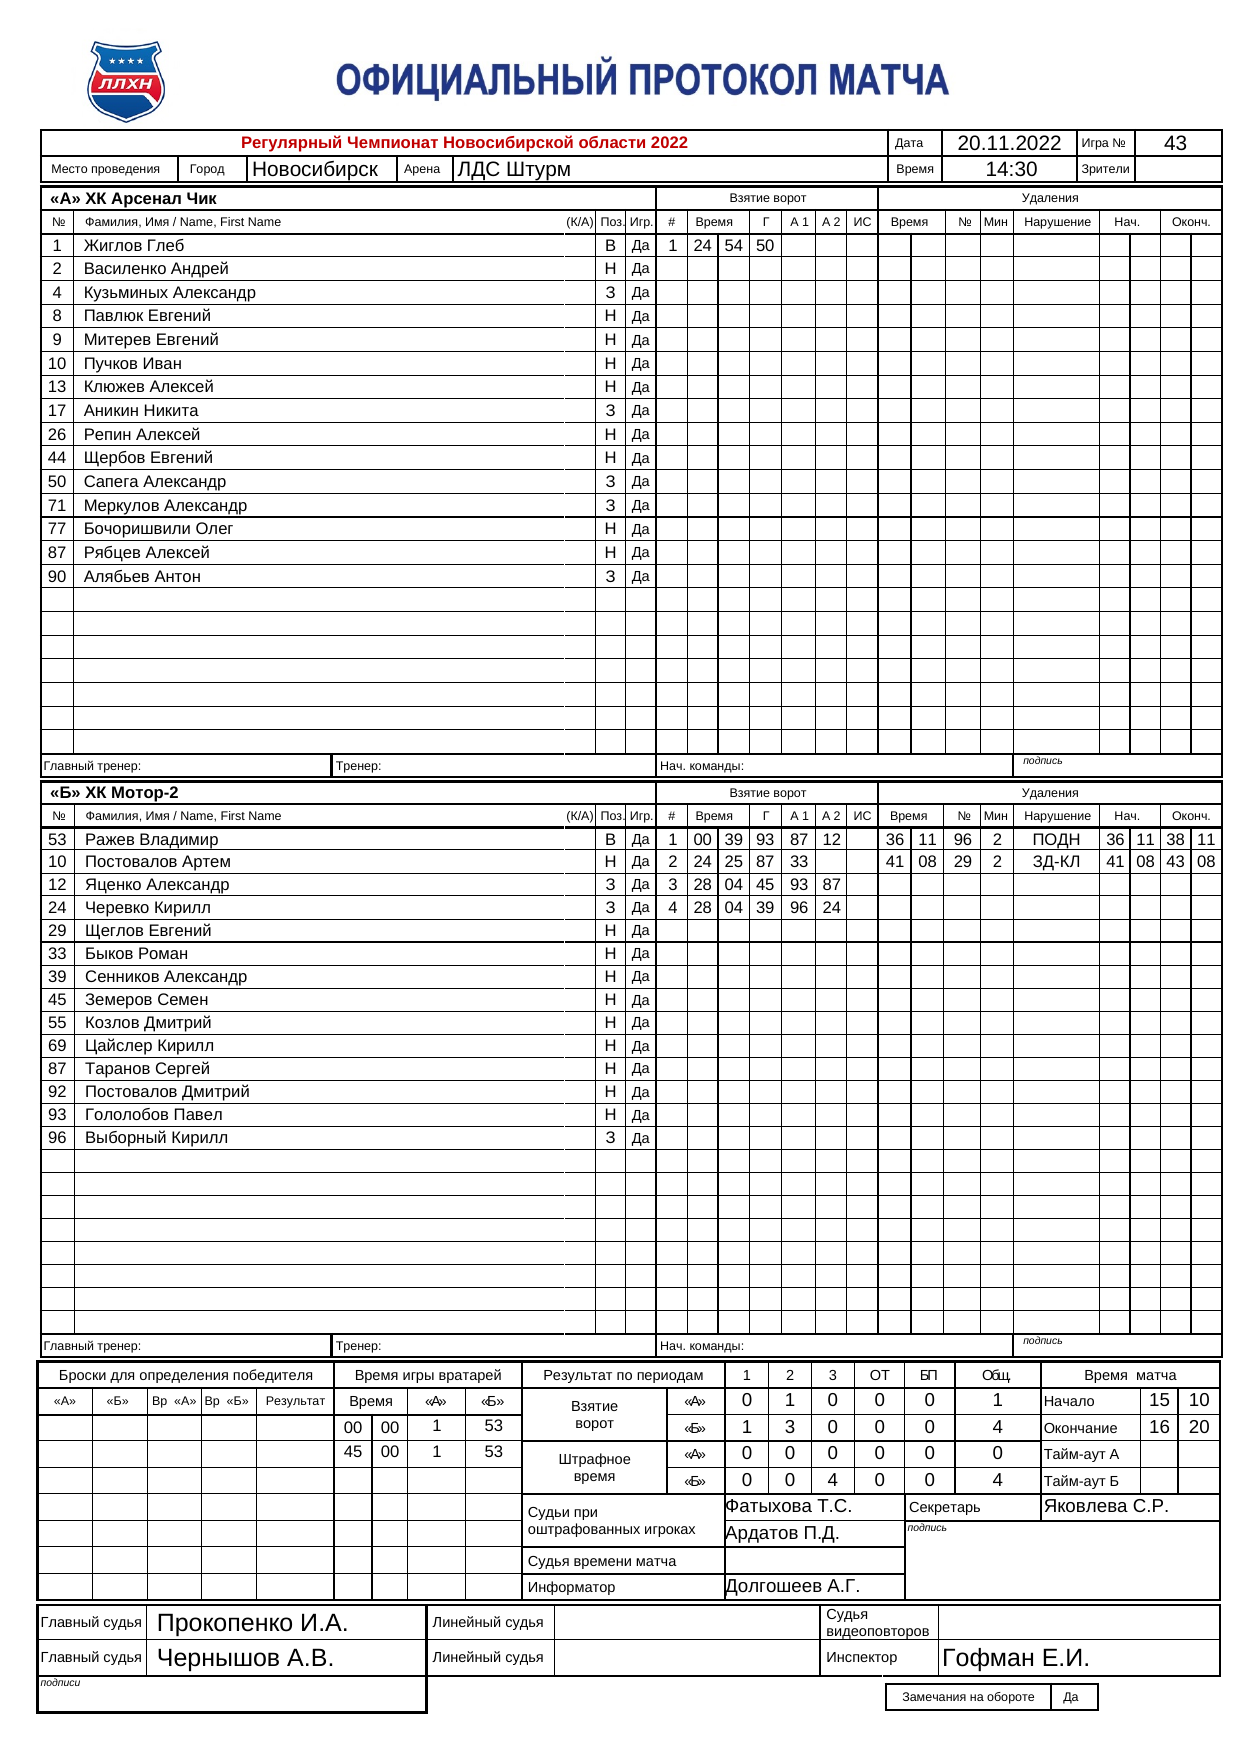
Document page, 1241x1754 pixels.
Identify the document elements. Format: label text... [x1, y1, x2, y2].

table_cell [944, 920, 980, 941]
table_cell «А» [39, 1389, 92, 1413]
table_cell [75, 1288, 564, 1310]
table_cell [1131, 920, 1160, 941]
table_cell [75, 1265, 564, 1287]
table_cell [1100, 730, 1129, 753]
table_cell [816, 328, 846, 351]
table_cell [408, 1494, 465, 1520]
table_cell [657, 446, 687, 469]
table_cell [1100, 1311, 1129, 1333]
table_cell [981, 659, 1013, 682]
table_cell [1131, 541, 1160, 564]
table_cell [1131, 1173, 1160, 1195]
table_cell Н [596, 541, 625, 564]
table_cell Судья времени матча [523, 1548, 724, 1573]
table_cell [596, 612, 625, 634]
table_cell [688, 612, 717, 634]
table_cell 41 [879, 850, 910, 872]
table_cell Фамилия, Имя / Name, First Name [75, 805, 565, 826]
table_cell [565, 257, 595, 280]
table_cell [912, 1173, 943, 1195]
table_cell [74, 707, 564, 729]
table_cell [719, 1012, 749, 1033]
table_cell [816, 1288, 846, 1310]
table_cell [912, 541, 945, 564]
table_cell [565, 829, 595, 849]
table_cell [466, 1521, 521, 1546]
table_cell [565, 235, 595, 256]
table_cell [93, 1416, 147, 1440]
table_cell [1131, 235, 1160, 256]
table_cell [946, 446, 980, 469]
table_cell [74, 612, 564, 634]
table_cell [1192, 1242, 1221, 1264]
table_cell [816, 281, 846, 303]
table_cell [1099, 1682, 1220, 1711]
table_cell [1100, 612, 1129, 634]
table_cell [879, 235, 910, 256]
table_cell Да [626, 943, 655, 964]
table_cell [565, 659, 595, 682]
table_cell [816, 1173, 846, 1195]
table_cell [782, 257, 815, 280]
table_cell [688, 281, 717, 303]
table_cell [750, 612, 781, 634]
table_cell [39, 1547, 92, 1573]
table_cell [750, 730, 781, 753]
table_cell [719, 1127, 749, 1149]
table_cell [1100, 1104, 1129, 1126]
table_cell [626, 1219, 655, 1241]
table_cell Результат [257, 1389, 333, 1413]
table_cell Да [626, 328, 655, 351]
table_cell Нарушение [1014, 805, 1099, 826]
table_cell [148, 1574, 201, 1599]
table_cell 87 [750, 850, 781, 872]
table_cell [1192, 1150, 1221, 1172]
table_cell [912, 1081, 943, 1103]
table_cell [688, 399, 717, 422]
table_cell [1192, 874, 1221, 895]
table_cell # [657, 211, 687, 233]
table_cell 10 [42, 352, 73, 374]
table_cell [912, 376, 945, 398]
table_header Удаления [879, 783, 1221, 803]
table_cell Судья видеоповторов [821, 1606, 938, 1639]
table_cell Выборный Кирилл [75, 1127, 564, 1149]
table_cell [1192, 423, 1221, 445]
table_cell [719, 1219, 749, 1241]
table_cell [1100, 683, 1129, 706]
table_cell Алябьев Антон [74, 565, 564, 587]
table_cell [1131, 1219, 1160, 1241]
table_cell [1161, 966, 1190, 987]
table_cell [657, 966, 687, 987]
table_cell [719, 518, 749, 540]
table_cell Окончание [1042, 1415, 1140, 1440]
table_cell [750, 494, 781, 516]
table_cell [719, 730, 749, 753]
table_cell [782, 541, 815, 564]
table_cell [879, 1311, 910, 1333]
table_cell [912, 1219, 943, 1241]
table_cell [816, 1058, 846, 1079]
table_cell [42, 730, 73, 753]
table_cell [847, 1104, 877, 1126]
table_cell [879, 1104, 910, 1126]
table_cell [719, 966, 749, 987]
table_cell [626, 612, 655, 634]
table_cell 4 [956, 1415, 1040, 1440]
table_cell [1161, 588, 1190, 611]
table_cell 55 [42, 1012, 74, 1033]
table_cell [1014, 1219, 1099, 1241]
table_cell [719, 541, 749, 564]
table_cell [626, 1288, 655, 1310]
table_cell Да [626, 470, 655, 493]
table_cell 54 [719, 235, 749, 256]
table_cell 08 [912, 850, 943, 872]
table_cell [946, 494, 980, 516]
table_cell [1131, 1150, 1160, 1172]
table_cell [981, 874, 1013, 895]
table_cell [688, 1288, 717, 1310]
table_cell [257, 1441, 333, 1467]
table_cell Да [626, 281, 655, 303]
table_cell [1100, 257, 1129, 280]
table_cell [1014, 1058, 1099, 1079]
table_cell [1131, 989, 1160, 1011]
table_cell Да [626, 874, 655, 895]
table_cell ЛДС Штурм [454, 157, 887, 181]
table_cell 43 [1161, 850, 1190, 872]
table_cell [981, 1012, 1013, 1033]
table_cell [688, 305, 717, 327]
table_cell [1192, 1265, 1221, 1287]
table_cell [879, 989, 910, 1011]
table_cell 77 [42, 518, 73, 540]
table_cell [847, 1127, 877, 1149]
table_cell [657, 1035, 687, 1057]
table_cell [1100, 423, 1129, 445]
table_cell [1014, 730, 1099, 753]
table_cell [1100, 1219, 1129, 1241]
table_cell Да [626, 235, 655, 256]
table_cell [912, 588, 945, 611]
table_cell [1161, 1242, 1190, 1264]
table_cell [565, 920, 595, 941]
table_cell [912, 1196, 943, 1218]
table_cell [626, 1265, 655, 1287]
table_cell [782, 376, 815, 398]
table_cell [782, 1173, 815, 1195]
table_cell [879, 1173, 910, 1195]
table_cell [596, 1265, 625, 1287]
table_cell [1100, 1265, 1129, 1287]
table_cell [565, 874, 595, 895]
table_cell [912, 235, 945, 256]
table_cell [912, 305, 945, 327]
table_cell [1192, 1058, 1221, 1079]
table_cell [1100, 541, 1129, 564]
table_cell [39, 1574, 92, 1599]
table_cell 45 [750, 874, 781, 895]
table_cell [42, 636, 73, 658]
table_cell Да [626, 850, 655, 872]
table_cell [847, 1058, 877, 1079]
table_cell [555, 1606, 819, 1639]
table_cell [816, 565, 846, 587]
table_cell Начало [1042, 1389, 1140, 1413]
table_cell [596, 1173, 625, 1195]
table_cell [879, 1058, 910, 1079]
table_cell [944, 1311, 980, 1333]
table_cell [688, 1196, 717, 1218]
table_cell [719, 1081, 749, 1103]
table_cell [688, 1058, 717, 1079]
table_cell [565, 376, 595, 398]
table_cell [879, 541, 910, 564]
table_cell [1192, 896, 1221, 918]
table_cell Таранов Сергей [75, 1058, 564, 1079]
table_cell Да [626, 1035, 655, 1057]
table_cell [1192, 518, 1221, 540]
table_cell Да [626, 518, 655, 540]
table_cell [847, 235, 877, 256]
table_cell Тайм-аут Б [1042, 1468, 1140, 1493]
table_cell [1014, 446, 1099, 469]
table_cell [657, 1311, 687, 1333]
table_cell 0 [726, 1442, 768, 1467]
table_cell [912, 636, 945, 658]
table_cell [75, 1173, 564, 1195]
table_header Время матча [1042, 1363, 1219, 1387]
table_cell [1100, 966, 1129, 987]
table_cell [750, 399, 781, 422]
table_cell [596, 659, 625, 682]
table_cell 8 [42, 305, 73, 327]
table_cell [42, 659, 73, 682]
table_cell № [42, 211, 73, 233]
table_cell 11 [1192, 829, 1221, 849]
table_cell «А» [408, 1389, 465, 1413]
table_cell [688, 966, 717, 987]
table_cell Да [626, 352, 655, 374]
table_cell [335, 1547, 371, 1573]
table_cell [847, 352, 877, 374]
table_cell [879, 352, 910, 374]
table_cell Место проведения [42, 157, 177, 181]
table_cell [879, 399, 910, 422]
table_cell [408, 1547, 465, 1573]
table_cell [1161, 730, 1190, 753]
table_cell [657, 257, 687, 280]
table_cell [782, 659, 815, 682]
table_cell [750, 920, 781, 941]
table_cell 1 [657, 829, 687, 849]
table_cell [1192, 376, 1221, 398]
table_cell Мин [981, 805, 1013, 826]
table_cell [782, 1219, 815, 1241]
table_cell [688, 494, 717, 516]
table_cell 96 [782, 896, 815, 918]
table_cell [1161, 494, 1190, 516]
table_cell [1131, 636, 1160, 658]
table_cell [782, 1288, 815, 1310]
table_cell [1100, 874, 1129, 895]
table_cell [1192, 943, 1221, 964]
table_cell [912, 730, 945, 753]
table_cell 71 [42, 494, 73, 516]
table_cell [879, 1219, 910, 1241]
table_cell [1161, 896, 1190, 918]
table_cell [688, 1104, 717, 1126]
table_cell Игр. [626, 211, 655, 233]
table_cell [750, 1035, 781, 1057]
table_cell 17 [42, 399, 73, 422]
table_cell Оконч. [1161, 805, 1221, 826]
table_cell [1161, 1173, 1190, 1195]
table_cell [1014, 1127, 1099, 1149]
table_cell [750, 989, 781, 1011]
table_cell [1192, 612, 1221, 634]
table_cell [466, 1494, 521, 1520]
table_cell [816, 235, 846, 256]
table_cell [912, 1150, 943, 1172]
table_cell [1131, 707, 1160, 729]
table_cell [847, 328, 877, 351]
table_cell [946, 683, 980, 706]
table_cell [565, 305, 595, 327]
table_cell [1100, 235, 1129, 256]
table_cell [847, 541, 877, 564]
table_cell подпись [1014, 1335, 1221, 1356]
table_cell Цайслер Кирилл [75, 1035, 564, 1057]
table_cell [1100, 659, 1129, 682]
table_cell [1192, 1035, 1221, 1057]
table_cell [626, 1242, 655, 1264]
table_cell [1192, 446, 1221, 469]
table_cell [1014, 494, 1099, 516]
table_cell [1192, 1288, 1221, 1310]
table_cell [750, 565, 781, 587]
table_cell 33 [782, 850, 815, 872]
table_cell [912, 1242, 943, 1264]
table_cell Нач. команды: [657, 1335, 1012, 1356]
table_cell «Б» [668, 1468, 724, 1493]
table_cell [912, 494, 945, 516]
table_cell [1014, 1242, 1099, 1264]
table_cell [657, 1196, 687, 1218]
table_cell Зрители [1078, 157, 1134, 181]
table_cell [879, 1265, 910, 1287]
table_cell [688, 707, 717, 729]
table_cell [1100, 1058, 1129, 1079]
table_cell [565, 281, 595, 303]
table_cell [981, 281, 1013, 303]
table_cell [847, 1196, 877, 1218]
table_cell [1131, 281, 1160, 303]
table_cell [879, 612, 910, 634]
table_cell [688, 518, 717, 540]
table_cell [1131, 305, 1160, 327]
table_cell [981, 1058, 1013, 1079]
table_cell [879, 636, 910, 658]
table_cell [912, 446, 945, 469]
table_cell [1192, 1104, 1221, 1126]
table_cell [565, 518, 595, 540]
table_cell [981, 423, 1013, 445]
table_cell [1131, 494, 1160, 516]
table_cell [1192, 399, 1221, 422]
table_cell [847, 376, 877, 398]
table_cell [1192, 305, 1221, 327]
table_cell Пучков Иван [74, 352, 564, 374]
table_cell [912, 1288, 943, 1310]
table_cell [1100, 376, 1129, 398]
table_cell [719, 1104, 749, 1126]
table_cell [1014, 328, 1099, 351]
table_cell [1131, 1311, 1160, 1333]
table_cell [657, 541, 687, 564]
table_cell # [657, 805, 687, 826]
table_cell Н [596, 518, 625, 540]
table_cell [750, 1311, 781, 1333]
table_cell Да [626, 423, 655, 445]
table_cell [1014, 1288, 1099, 1310]
table_cell [912, 565, 945, 587]
table_cell [657, 659, 687, 682]
table_cell [657, 376, 687, 398]
table_cell [750, 1173, 781, 1195]
table_cell [1161, 920, 1190, 941]
table_cell [657, 1058, 687, 1079]
table_cell [816, 1012, 846, 1033]
table_cell Меркулов Александр [74, 494, 564, 516]
table_cell [782, 707, 815, 729]
table_cell Арена [398, 157, 452, 181]
table_cell [688, 423, 717, 445]
table_cell [1100, 1150, 1129, 1172]
table_cell 45 [42, 989, 74, 1011]
table_cell [847, 707, 877, 729]
table_cell [782, 1196, 815, 1218]
table_cell [981, 612, 1013, 634]
table_cell [816, 257, 846, 280]
table_cell [782, 966, 815, 987]
table_header Время игры вратарей [335, 1363, 521, 1387]
table_cell [42, 1150, 74, 1172]
table_cell 1 [408, 1416, 465, 1440]
table_cell [148, 1547, 201, 1573]
table_cell [879, 1150, 910, 1172]
table_cell [688, 352, 717, 374]
table_cell [1131, 1104, 1160, 1126]
table_cell Линейный судья [428, 1640, 554, 1675]
table_cell [946, 352, 980, 374]
table_cell Козлов Дмитрий [75, 1012, 564, 1033]
table_cell 96 [42, 1127, 74, 1149]
table_cell [944, 1127, 980, 1149]
table_cell 15 [1141, 1389, 1177, 1413]
table_cell [565, 1196, 595, 1218]
table_cell [879, 966, 910, 987]
table_cell [912, 874, 943, 895]
table_cell [879, 281, 910, 303]
table_cell [1014, 612, 1099, 634]
table_cell [1100, 1196, 1129, 1218]
table_cell [657, 281, 687, 303]
table_cell [1014, 659, 1099, 682]
table_cell [1161, 1150, 1190, 1172]
table_cell 0 [905, 1442, 954, 1467]
table_cell [202, 1468, 256, 1493]
table_cell [912, 1265, 943, 1287]
table_cell [816, 541, 846, 564]
table_cell [981, 588, 1013, 611]
table_cell № [42, 805, 74, 826]
table_cell 41 [1100, 850, 1129, 872]
table_cell [782, 352, 815, 374]
table_cell 11 [1131, 829, 1160, 849]
table_cell 53 [466, 1441, 521, 1467]
table_cell 44 [42, 446, 73, 469]
table_cell [657, 1265, 687, 1287]
table_cell 0 [812, 1415, 854, 1440]
table_cell [42, 612, 73, 634]
table_cell [373, 1468, 407, 1493]
table_cell [148, 1441, 201, 1467]
table_cell [565, 446, 595, 469]
table_cell [688, 1127, 717, 1149]
table_cell [816, 305, 846, 327]
table_cell [944, 1035, 980, 1057]
table_cell 87 [42, 1058, 74, 1079]
table_cell Земеров Семен [75, 989, 564, 1011]
table_cell [688, 659, 717, 682]
table_cell Бочоришвили Олег [74, 518, 564, 540]
table_cell [816, 423, 846, 445]
table_header Замечания на обороте [887, 1685, 1050, 1709]
table_cell [719, 659, 749, 682]
table_cell Репин Алексей [74, 423, 564, 445]
table_cell В [596, 235, 625, 256]
table_cell [688, 636, 717, 658]
table_cell [1161, 399, 1190, 422]
table_cell [879, 659, 910, 682]
table_cell Яценко Александр [75, 874, 564, 895]
table_cell [1192, 683, 1221, 706]
table_cell [1192, 707, 1221, 729]
table_cell 13 [42, 376, 73, 398]
table_cell [944, 966, 980, 987]
table_cell Н [596, 376, 625, 398]
table_cell [565, 1104, 595, 1126]
table_cell [93, 1494, 147, 1520]
table_cell [912, 943, 943, 964]
table_cell [946, 565, 980, 587]
table_cell [750, 328, 781, 351]
table_cell [981, 1196, 1013, 1218]
table_cell Да [626, 541, 655, 564]
table_cell [1100, 636, 1129, 658]
table_cell [257, 1547, 333, 1573]
table_cell [944, 989, 980, 1011]
table_cell [565, 494, 595, 516]
table_cell [1131, 470, 1160, 493]
table_cell [816, 1104, 846, 1126]
table_cell [1100, 1242, 1129, 1264]
table_cell [981, 541, 1013, 564]
table_cell [816, 730, 846, 753]
table_cell [981, 376, 1013, 398]
table_cell [816, 612, 846, 634]
table_cell 00 [373, 1416, 407, 1440]
table_cell [944, 1219, 980, 1241]
table_cell [688, 470, 717, 493]
table_cell Н [596, 966, 625, 987]
table_cell [816, 683, 846, 706]
table_cell [750, 1150, 781, 1172]
table_cell «Б» [668, 1415, 724, 1440]
table_cell [565, 1311, 595, 1333]
table_cell [565, 588, 595, 611]
table_cell [719, 565, 749, 587]
table_cell [750, 1104, 781, 1126]
table_cell [1100, 518, 1129, 540]
table_cell 24 [688, 850, 717, 872]
table_cell [1131, 730, 1160, 753]
table_cell [912, 352, 945, 374]
table_cell [373, 1547, 407, 1573]
table_cell [981, 494, 1013, 516]
table_cell [946, 257, 980, 280]
table_cell [596, 683, 625, 706]
table_cell 1 [42, 235, 73, 256]
table_cell [879, 707, 910, 729]
table_cell [750, 966, 781, 987]
table_cell 08 [1192, 850, 1221, 872]
table_cell [657, 1104, 687, 1126]
table_cell [847, 588, 877, 611]
table_cell 0 [769, 1468, 811, 1493]
table_cell [944, 1150, 980, 1172]
table_cell [1131, 1012, 1160, 1033]
table_cell Да [626, 966, 655, 987]
table_cell [1161, 1196, 1190, 1218]
table_cell Да [626, 494, 655, 516]
table_cell Вр «А» [148, 1389, 201, 1413]
table_cell Секретарь [906, 1495, 1040, 1520]
table_cell Н [596, 352, 625, 374]
table_cell [847, 1242, 877, 1264]
table_cell [74, 683, 564, 706]
table_cell «Б » [466, 1389, 521, 1413]
table_cell 2 [981, 829, 1013, 849]
table_cell Нач. [1100, 805, 1160, 826]
table_cell [1100, 588, 1129, 611]
table_cell Да [626, 989, 655, 1011]
table_cell 2 [42, 257, 73, 280]
table_cell [847, 943, 877, 964]
table_cell [1161, 636, 1190, 658]
table_cell [657, 305, 687, 327]
table_cell [944, 1058, 980, 1079]
table_cell [750, 446, 781, 469]
table_cell [42, 1265, 74, 1287]
table_cell [565, 730, 595, 753]
table_cell [912, 989, 943, 1011]
table_cell 24 [688, 235, 717, 256]
table_cell [1161, 446, 1190, 469]
table_cell 0 [905, 1415, 954, 1440]
table_cell [1131, 518, 1160, 540]
table_cell [981, 446, 1013, 469]
table_cell Да [626, 1012, 655, 1033]
table_cell [1014, 305, 1099, 327]
table_cell [1100, 943, 1129, 964]
table_header Регулярный Чемпионат Новосибирской области 2022 [42, 131, 887, 155]
table_cell [944, 1104, 980, 1126]
table_cell Да [626, 1058, 655, 1079]
table_cell [1192, 1219, 1221, 1241]
table_cell 90 [42, 565, 73, 587]
table_cell [939, 1606, 1219, 1639]
table_cell [1100, 446, 1129, 469]
table_cell Гофман Е.И. [939, 1640, 1219, 1675]
table_cell [75, 1196, 564, 1218]
table_cell [847, 636, 877, 658]
table_cell № [946, 211, 980, 233]
table_cell [1131, 352, 1160, 374]
table_cell [816, 588, 846, 611]
table_cell [688, 588, 717, 611]
table_cell [782, 730, 815, 753]
table_cell [816, 850, 846, 872]
table_cell Н [596, 1081, 625, 1103]
table_cell [1161, 659, 1190, 682]
table_cell [1192, 920, 1221, 941]
table_cell [1131, 683, 1160, 706]
table_cell [782, 1127, 815, 1149]
table_cell [1161, 989, 1190, 1011]
table_cell З [596, 565, 625, 587]
table_cell [626, 1196, 655, 1218]
table_cell [1100, 1173, 1129, 1195]
table_cell [657, 920, 687, 941]
table_cell 0 [726, 1468, 768, 1493]
table_cell [596, 1219, 625, 1241]
table_cell [39, 1416, 92, 1440]
table_cell Оконч. [1161, 211, 1221, 233]
table_cell [657, 943, 687, 964]
table_cell [565, 707, 595, 729]
table_cell [782, 470, 815, 493]
table_cell [816, 1219, 846, 1241]
table_cell [879, 1081, 910, 1103]
table_cell [1131, 1127, 1160, 1149]
table_cell 10 [1179, 1389, 1219, 1413]
table_cell [466, 1574, 521, 1599]
table_cell [944, 1288, 980, 1310]
table_cell [565, 636, 595, 658]
table_cell 87 [42, 541, 73, 564]
table_cell [912, 399, 945, 422]
table_cell 3 [769, 1415, 811, 1440]
table_cell [335, 1468, 371, 1493]
table_header Да [1052, 1685, 1097, 1709]
table_cell [657, 730, 687, 753]
table_cell Нарушение [1014, 211, 1099, 233]
table_cell [257, 1416, 333, 1440]
table_cell [42, 707, 73, 729]
table_cell [565, 1242, 595, 1264]
table_cell [565, 1035, 595, 1057]
table_cell [912, 281, 945, 303]
table_cell [657, 1150, 687, 1172]
table_cell [816, 1035, 846, 1057]
table_cell З [596, 494, 625, 516]
table_header 43 [1136, 131, 1221, 155]
table_cell [912, 518, 945, 540]
table_cell [912, 659, 945, 682]
table_cell [657, 707, 687, 729]
table_cell [1014, 636, 1099, 658]
table_cell Главный тренер: [42, 755, 330, 776]
table_cell Город [179, 157, 246, 181]
table_cell Прокопенко И.А. [147, 1606, 425, 1639]
table_cell [257, 1494, 333, 1520]
table_cell Н [596, 989, 625, 1011]
table_cell [816, 352, 846, 374]
table_cell [816, 966, 846, 987]
table_cell [981, 1265, 1013, 1287]
table_cell [1131, 588, 1160, 611]
table_cell [847, 1173, 877, 1195]
table_cell [626, 1311, 655, 1333]
table_cell [879, 257, 910, 280]
table_cell [981, 1150, 1013, 1172]
table_cell [657, 494, 687, 516]
table_cell [944, 1081, 980, 1103]
table_cell [879, 1288, 910, 1310]
table_cell [750, 1288, 781, 1310]
table_cell Игр. [626, 805, 655, 826]
table_cell [782, 989, 815, 1011]
table_cell [1014, 257, 1099, 280]
table_cell [1100, 1035, 1129, 1057]
table_cell [719, 1288, 749, 1310]
table_cell [944, 896, 980, 918]
table_cell 0 [726, 1389, 768, 1413]
table_cell [750, 1196, 781, 1218]
table_cell 12 [42, 874, 74, 895]
table_cell 87 [816, 874, 846, 895]
table_cell [1131, 423, 1160, 445]
table_header 2 [769, 1363, 811, 1387]
table_cell [42, 683, 73, 706]
table_cell [719, 612, 749, 634]
table_cell Щеглов Евгений [75, 920, 564, 941]
table_cell [1100, 1127, 1129, 1149]
table_cell [565, 850, 595, 872]
table_cell [1014, 943, 1099, 964]
table_cell [782, 943, 815, 964]
table_cell [202, 1416, 256, 1440]
table_cell Информатор [523, 1575, 724, 1599]
table_cell [719, 1196, 749, 1218]
table_cell [202, 1441, 256, 1467]
table_cell Рябцев Алексей [74, 541, 564, 564]
table_cell [1014, 1104, 1099, 1126]
table_cell 11 [912, 829, 943, 849]
table_cell [719, 588, 749, 611]
table_cell [981, 328, 1013, 351]
table_cell [688, 1035, 717, 1057]
table_cell [1131, 446, 1160, 469]
table_cell [879, 683, 910, 706]
table_cell [981, 399, 1013, 422]
table_cell [719, 352, 749, 374]
table_cell [879, 305, 910, 327]
table_cell [879, 446, 910, 469]
table_cell А 1 [782, 211, 815, 233]
table_cell [816, 376, 846, 398]
table_cell [1161, 352, 1190, 374]
table_cell [719, 989, 749, 1011]
table_cell [1014, 989, 1099, 1011]
table_cell [946, 659, 980, 682]
table_cell (К/А) [565, 805, 595, 826]
table_cell [42, 1311, 74, 1333]
table_cell [847, 659, 877, 682]
table_cell Да [626, 1081, 655, 1103]
table_cell [1192, 659, 1221, 682]
table_cell 26 [42, 423, 73, 445]
table_cell [596, 1311, 625, 1333]
table_cell [981, 636, 1013, 658]
table_cell [944, 1265, 980, 1287]
table_cell [847, 1150, 877, 1172]
table_cell [719, 1058, 749, 1079]
table_cell [688, 328, 717, 351]
table_cell Поз. [596, 805, 625, 826]
table_cell [1161, 1219, 1190, 1241]
table_cell З [596, 896, 625, 918]
table_cell Инспектор [821, 1640, 938, 1675]
table_cell [596, 1288, 625, 1310]
table_cell 2 [981, 850, 1013, 872]
table_cell [782, 1242, 815, 1264]
table_cell [688, 730, 717, 753]
table_cell [750, 1081, 781, 1103]
table_cell [1131, 1035, 1160, 1057]
table_cell [1131, 1196, 1160, 1218]
table_cell Сапега Александр [74, 470, 564, 493]
table_cell [981, 1311, 1013, 1333]
table_cell [657, 1242, 687, 1264]
table_cell Да [626, 1104, 655, 1126]
table_cell [1161, 612, 1190, 634]
table_cell [1014, 1311, 1099, 1333]
table_cell [847, 829, 877, 849]
table_cell 0 [769, 1442, 811, 1467]
table_cell [879, 1127, 910, 1149]
table_cell [1192, 966, 1221, 987]
table_cell Быков Роман [75, 943, 564, 964]
table_cell [1100, 281, 1129, 303]
table_cell [596, 1242, 625, 1264]
table_cell [944, 1196, 980, 1218]
table_cell 53 [466, 1416, 521, 1440]
table_cell [565, 1265, 595, 1287]
table_cell [816, 1242, 846, 1264]
table_cell 24 [42, 896, 74, 918]
table_cell [1161, 565, 1190, 587]
table_cell [373, 1494, 407, 1520]
table_cell [1161, 874, 1190, 895]
table_cell [750, 943, 781, 964]
table_cell [726, 1548, 904, 1573]
table_cell [555, 1640, 819, 1675]
table_cell [847, 850, 877, 872]
table_cell [626, 683, 655, 706]
table_cell подпись [1014, 755, 1221, 776]
table_cell [657, 1127, 687, 1149]
table_cell 0 [812, 1442, 854, 1467]
table_cell [626, 707, 655, 729]
table_cell [750, 1242, 781, 1264]
table_cell [750, 305, 781, 327]
table_cell [1131, 565, 1160, 587]
table_cell [981, 1081, 1013, 1103]
table_cell [847, 1035, 877, 1057]
table_cell [565, 896, 595, 918]
table_cell [946, 281, 980, 303]
table_cell [782, 565, 815, 587]
table_cell [688, 989, 717, 1011]
table_cell [946, 588, 980, 611]
table_cell [1100, 1288, 1129, 1310]
table_cell [1131, 966, 1160, 987]
table_cell А 2 [816, 211, 846, 233]
table_cell «Б» [93, 1389, 147, 1413]
table_cell [688, 1265, 717, 1287]
table_cell [42, 1242, 74, 1264]
table_cell [148, 1521, 201, 1546]
table_cell [1014, 896, 1099, 918]
table_cell [782, 1311, 815, 1333]
table_cell Постовалов Дмитрий [75, 1081, 564, 1103]
table_header БП [905, 1363, 954, 1387]
table_cell [148, 1416, 201, 1440]
table_cell [750, 376, 781, 398]
table_cell 4 [657, 896, 687, 918]
table_cell [912, 683, 945, 706]
table_cell 87 [782, 829, 815, 849]
table_cell [202, 1521, 256, 1546]
table_cell [1100, 920, 1129, 941]
table_cell [1141, 1441, 1177, 1467]
table_cell [1161, 281, 1190, 303]
table_cell [408, 1574, 465, 1599]
table_cell [688, 1081, 717, 1103]
table_cell [93, 1468, 147, 1493]
table_cell [879, 376, 910, 398]
table_cell [596, 730, 625, 753]
table_cell [782, 423, 815, 445]
table_cell Г [750, 211, 781, 233]
table_cell [39, 1494, 92, 1520]
table_cell [565, 1219, 595, 1241]
table_cell [257, 1574, 333, 1599]
table_cell [816, 920, 846, 941]
table_cell [782, 1035, 815, 1057]
table_cell [1014, 707, 1099, 729]
table_header 3 [812, 1363, 854, 1387]
table_cell 29 [944, 850, 980, 872]
table_cell Н [596, 328, 625, 351]
table_cell [981, 1219, 1013, 1241]
table_cell [912, 920, 943, 941]
table_cell [75, 1150, 564, 1172]
table_cell [816, 943, 846, 964]
table_cell [879, 328, 910, 351]
table_cell [719, 281, 749, 303]
table_cell [565, 612, 595, 634]
table_cell 12 [816, 829, 846, 849]
table_cell [981, 683, 1013, 706]
table_cell Да [626, 376, 655, 398]
table_cell [782, 494, 815, 516]
table_cell [847, 896, 877, 918]
table_cell Время [688, 805, 749, 826]
table_cell [626, 636, 655, 658]
table_cell 0 [956, 1442, 1040, 1467]
table_cell [1131, 1288, 1160, 1310]
table_cell [719, 1150, 749, 1172]
table_cell [657, 1288, 687, 1310]
table_cell Черевко Кирилл [75, 896, 564, 918]
table_cell Н [596, 1058, 625, 1079]
table_cell 92 [42, 1081, 74, 1103]
table_cell [912, 1311, 943, 1333]
table_cell [75, 1242, 564, 1264]
table_cell [782, 328, 815, 351]
table_cell [816, 636, 846, 658]
table_cell [750, 683, 781, 706]
table_cell [565, 683, 595, 706]
table_cell [981, 352, 1013, 374]
table_cell [750, 470, 781, 493]
table_cell [74, 730, 564, 753]
table_cell [946, 612, 980, 634]
table_cell [847, 494, 877, 516]
table_cell 0 [905, 1468, 954, 1493]
table_cell 39 [42, 966, 74, 987]
table_cell [816, 659, 846, 682]
table_cell [657, 989, 687, 1011]
table_cell [565, 1173, 595, 1195]
table_cell [626, 659, 655, 682]
table_cell [1100, 399, 1129, 422]
table_cell [981, 943, 1013, 964]
table_cell [816, 494, 846, 516]
table_cell Нач. команды: [657, 755, 1012, 776]
table_cell [847, 565, 877, 587]
table_cell [946, 707, 980, 729]
table_cell [847, 920, 877, 941]
table_cell [408, 1468, 465, 1493]
table_cell [1014, 1265, 1099, 1287]
table_cell подпись [906, 1522, 1219, 1599]
table_cell [981, 565, 1013, 587]
table_cell 1 [956, 1389, 1040, 1413]
table_cell [1131, 376, 1160, 398]
table_cell [879, 470, 910, 493]
table_cell [257, 1521, 333, 1546]
table_cell [657, 636, 687, 658]
table_cell 50 [42, 470, 73, 493]
table_cell Время [879, 211, 945, 233]
table_cell [1192, 1127, 1221, 1149]
table_cell Клюжев Алексей [74, 376, 564, 398]
table_cell Н [596, 943, 625, 964]
table_cell [626, 588, 655, 611]
table_cell [1192, 588, 1221, 611]
table_cell [1131, 874, 1160, 895]
table_cell [912, 1127, 943, 1149]
table_cell [1014, 874, 1099, 895]
table_cell [1100, 305, 1129, 327]
table_cell [816, 1311, 846, 1333]
table_cell Главный тренер: [42, 1335, 330, 1356]
table_cell [847, 1288, 877, 1310]
table_cell [879, 730, 910, 753]
table_cell [1161, 1012, 1190, 1033]
table_cell Да [626, 257, 655, 280]
table_cell Да [626, 896, 655, 918]
table_cell [782, 588, 815, 611]
table_cell [912, 1058, 943, 1079]
table_cell [1161, 305, 1190, 327]
table_cell Тайм-аут А [1042, 1441, 1140, 1467]
table_cell 04 [719, 896, 749, 918]
table_cell «А» [668, 1442, 724, 1467]
table_cell [750, 659, 781, 682]
table_cell [1192, 541, 1221, 564]
table_cell [688, 541, 717, 564]
table_cell [1131, 328, 1160, 351]
table_cell Время [889, 157, 941, 181]
table_cell [782, 636, 815, 658]
table_cell 0 [855, 1468, 904, 1493]
table_cell [1100, 565, 1129, 587]
table_cell Яковлева С.Р. [1042, 1495, 1219, 1520]
table_cell [1161, 1035, 1190, 1057]
table_cell ЗД-КЛ [1014, 850, 1099, 872]
table_cell [565, 423, 595, 445]
table_cell Чернышов А.В. [147, 1640, 425, 1675]
table_cell [1014, 1012, 1099, 1033]
table_cell 28 [688, 874, 717, 895]
table_cell 3 [657, 874, 687, 895]
table_cell Н [596, 1035, 625, 1057]
table_cell [1014, 541, 1099, 564]
table_cell [719, 305, 749, 327]
table_cell [981, 1127, 1013, 1149]
table_cell [981, 730, 1013, 753]
table_cell [1131, 896, 1160, 918]
table_cell [782, 235, 815, 256]
table_cell [1131, 1242, 1160, 1264]
table_cell [626, 1173, 655, 1195]
table_cell [847, 1265, 877, 1287]
table_cell Ражев Владимир [75, 829, 564, 849]
table_cell [202, 1494, 256, 1520]
table_cell [1161, 518, 1190, 540]
table_cell [1131, 257, 1160, 280]
table_cell [981, 470, 1013, 493]
table_cell (К/А) [565, 211, 595, 233]
table_cell Митерев Евгений [74, 328, 564, 351]
table_cell «А» [668, 1389, 724, 1413]
table_header Общ. [956, 1363, 1040, 1387]
table_cell [946, 730, 980, 753]
table_header Взятие ворот [657, 783, 877, 803]
table_cell 0 [855, 1415, 904, 1440]
table_cell [565, 541, 595, 564]
table_cell Василенко Андрей [74, 257, 564, 280]
table_cell 36 [879, 829, 910, 849]
table_cell З [596, 874, 625, 895]
table_cell Фатыхова Т.С. [726, 1495, 904, 1520]
table_cell [750, 588, 781, 611]
table_cell [946, 399, 980, 422]
table_cell [750, 1219, 781, 1241]
table_cell [912, 328, 945, 351]
table_cell [657, 612, 687, 634]
table_cell [782, 399, 815, 422]
table_cell [750, 636, 781, 658]
table_cell [847, 874, 877, 895]
table_cell [847, 730, 877, 753]
table_cell [148, 1494, 201, 1520]
table_cell [596, 1196, 625, 1218]
table_cell [719, 423, 749, 445]
table_cell 16 [1141, 1415, 1177, 1440]
table_cell Штрафное время [523, 1442, 666, 1493]
table_cell [596, 588, 625, 611]
table_cell [1100, 1081, 1129, 1103]
table_cell [946, 376, 980, 398]
table_cell [657, 1081, 687, 1103]
table_header Взятие ворот [657, 188, 877, 209]
table_cell З [596, 399, 625, 422]
table_cell 24 [816, 896, 846, 918]
table_cell [879, 896, 910, 918]
table_cell [42, 1288, 74, 1310]
table_cell [74, 659, 564, 682]
table_cell [782, 1058, 815, 1079]
table_cell [688, 565, 717, 587]
table_cell ИС [847, 211, 877, 233]
table_cell [912, 423, 945, 445]
table_cell [946, 518, 980, 540]
table_cell [1161, 1265, 1190, 1287]
table_cell [782, 1081, 815, 1103]
table_cell [1192, 730, 1221, 753]
table_cell [257, 1468, 333, 1493]
table_cell [39, 1521, 92, 1546]
table_cell [1131, 612, 1160, 634]
table_cell 04 [719, 874, 749, 895]
table_cell [1014, 565, 1099, 587]
table_cell [1014, 352, 1099, 374]
table_cell Время [879, 805, 943, 826]
table_cell [912, 470, 945, 493]
table_cell [1014, 683, 1099, 706]
table_cell [719, 328, 749, 351]
table_cell Линейный судья [428, 1606, 554, 1639]
table_cell [879, 1035, 910, 1057]
table_cell [719, 943, 749, 964]
table_cell [565, 943, 595, 964]
table_cell 20 [1179, 1415, 1219, 1440]
table_cell [847, 518, 877, 540]
table_cell 0 [855, 1389, 904, 1413]
table_cell [847, 257, 877, 280]
table_cell [1131, 659, 1160, 682]
table_cell 45 [335, 1441, 371, 1467]
table_cell [657, 565, 687, 587]
table_cell [565, 1150, 595, 1172]
table_cell [1100, 1012, 1129, 1033]
table_cell Н [596, 920, 625, 941]
table_cell [879, 1242, 910, 1264]
table_cell [847, 281, 877, 303]
table_cell [719, 494, 749, 516]
table_cell [719, 399, 749, 422]
table_cell [657, 518, 687, 540]
table_cell [912, 612, 945, 634]
table_cell [946, 235, 980, 256]
table_cell [565, 470, 595, 493]
table_cell [1014, 399, 1099, 422]
table_cell [1161, 257, 1190, 280]
table_cell [688, 1311, 717, 1333]
table_cell [565, 1127, 595, 1149]
table_cell [847, 1311, 877, 1333]
table_cell З [596, 281, 625, 303]
table_cell 00 [373, 1441, 407, 1467]
table_cell [847, 305, 877, 327]
table_cell 25 [719, 850, 749, 872]
table_cell [750, 1012, 781, 1033]
table_cell [719, 1173, 749, 1195]
table_cell [1131, 1265, 1160, 1287]
table_cell [946, 328, 980, 351]
table_cell Время [335, 1389, 407, 1413]
table_cell [335, 1494, 371, 1520]
table_cell [565, 1058, 595, 1079]
table_cell [1161, 423, 1190, 445]
table_cell [719, 257, 749, 280]
table_cell [816, 399, 846, 422]
table_cell [1192, 235, 1221, 256]
table_cell [335, 1574, 371, 1599]
table_cell [1161, 541, 1190, 564]
table_cell 9 [42, 328, 73, 351]
table_cell [816, 1265, 846, 1287]
table_cell [565, 989, 595, 1011]
table_cell [750, 1058, 781, 1079]
table_cell [782, 518, 815, 540]
table_cell [912, 966, 943, 987]
table_cell [782, 446, 815, 469]
table_cell [1161, 1288, 1190, 1310]
table_cell [879, 588, 910, 611]
table_cell Аникин Никита [74, 399, 564, 422]
table_cell [946, 470, 980, 493]
table_cell [428, 1677, 882, 1711]
table_cell [750, 281, 781, 303]
table_cell [42, 1219, 74, 1241]
table_cell Н [596, 850, 625, 872]
table_cell [1131, 1058, 1160, 1079]
table_cell [657, 328, 687, 351]
table_cell [1192, 565, 1221, 587]
table_cell [1014, 235, 1099, 256]
table_cell [719, 1311, 749, 1333]
table_cell 00 [335, 1416, 371, 1440]
table_cell Да [626, 565, 655, 587]
table_cell [847, 1081, 877, 1103]
table_cell Павлюк Евгений [74, 305, 564, 327]
table_cell [688, 1012, 717, 1033]
table_cell [912, 1012, 943, 1033]
table_cell [657, 1012, 687, 1033]
table_cell 53 [42, 829, 74, 849]
table_cell 96 [944, 829, 980, 849]
table_cell Н [596, 423, 625, 445]
table_cell [944, 1173, 980, 1195]
table_cell Новосибирск [248, 157, 396, 181]
table_cell [816, 1196, 846, 1218]
table_cell [981, 1288, 1013, 1310]
table_cell [981, 1035, 1013, 1057]
table_cell [1014, 281, 1099, 303]
table_header 1 [726, 1363, 768, 1387]
table_cell [1192, 494, 1221, 516]
table_cell 93 [750, 829, 781, 849]
table_cell Да [626, 399, 655, 422]
table_cell Долгошеев А.Г. [726, 1575, 904, 1599]
table_cell [1014, 1150, 1099, 1172]
table_cell [816, 1127, 846, 1149]
table_cell [657, 1173, 687, 1195]
table_cell З [596, 470, 625, 493]
table_cell [565, 1288, 595, 1310]
table_cell [688, 1242, 717, 1264]
table_cell [981, 305, 1013, 327]
table_cell [408, 1521, 465, 1546]
table_cell [688, 920, 717, 941]
table_cell [847, 423, 877, 445]
picture [5, 28, 1179, 129]
table_cell [202, 1547, 256, 1573]
table_cell [1161, 1311, 1190, 1333]
table_cell [1014, 1196, 1099, 1218]
table_cell [750, 518, 781, 540]
table_cell [816, 470, 846, 493]
table_cell [816, 446, 846, 469]
table_cell [626, 1150, 655, 1172]
table_cell 4 [956, 1468, 1040, 1493]
table_cell [782, 1012, 815, 1033]
table_cell [1192, 636, 1221, 658]
table_cell [1192, 989, 1221, 1011]
table_cell [1192, 1173, 1221, 1195]
table_cell [750, 423, 781, 445]
table_cell [847, 1012, 877, 1033]
table_cell [719, 1035, 749, 1057]
table_cell [847, 446, 877, 469]
table_cell [912, 707, 945, 729]
table_cell [946, 423, 980, 445]
table_cell [1161, 1127, 1190, 1149]
table_cell [93, 1521, 147, 1546]
table_cell [782, 1104, 815, 1126]
table_cell [1161, 376, 1190, 398]
table_cell [912, 1035, 943, 1057]
table_cell Мин [981, 211, 1013, 233]
table_cell [596, 1150, 625, 1172]
table_cell [93, 1547, 147, 1573]
table_cell [816, 989, 846, 1011]
table_cell А 2 [816, 805, 846, 826]
table_cell [1141, 1468, 1177, 1493]
table_cell [1179, 1441, 1219, 1467]
table_cell [1100, 896, 1129, 918]
table_cell [1014, 470, 1099, 493]
table_cell [883, 1677, 1220, 1681]
table_cell [750, 257, 781, 280]
table_cell 29 [42, 920, 74, 941]
table_cell [750, 707, 781, 729]
table_cell Жиглов Глеб [74, 235, 564, 256]
table_cell [719, 683, 749, 706]
table_cell [1161, 683, 1190, 706]
table_cell [657, 352, 687, 374]
table_cell 28 [688, 896, 717, 918]
table_cell [1014, 1173, 1099, 1195]
table_cell [719, 1265, 749, 1287]
table_cell Фамилия, Имя / Name, First Name [74, 211, 565, 233]
table_cell А 1 [782, 805, 815, 826]
table_cell [782, 1150, 815, 1172]
table_cell [719, 446, 749, 469]
table_cell Да [626, 446, 655, 469]
table_cell [688, 446, 717, 469]
table_cell [1161, 1081, 1190, 1103]
table_cell [202, 1574, 256, 1599]
table_cell [1014, 423, 1099, 445]
table_cell [74, 588, 564, 611]
table_cell [1100, 707, 1129, 729]
table_cell [39, 1441, 92, 1467]
table_cell 00 [688, 829, 717, 849]
table_cell Сенников Александр [75, 966, 564, 987]
table_cell Вр «Б» [202, 1389, 256, 1413]
table_header «Б» ХК Мотор-2 [42, 783, 655, 803]
table_cell [1161, 470, 1190, 493]
table_cell [688, 1150, 717, 1172]
table_cell Да [626, 305, 655, 327]
table_cell Тренер: [333, 1335, 655, 1356]
table_cell Тренер: [333, 755, 655, 776]
table_cell [565, 1012, 595, 1033]
table_cell [750, 1127, 781, 1149]
table_cell [1161, 707, 1190, 729]
table_cell [148, 1468, 201, 1493]
table_cell Взятие ворот [523, 1389, 666, 1440]
table_cell [847, 470, 877, 493]
table_cell [565, 565, 595, 587]
table_cell [719, 470, 749, 493]
table_cell В [596, 829, 625, 849]
table_cell 93 [782, 874, 815, 895]
table_cell Да [626, 920, 655, 941]
table_cell [981, 1104, 1013, 1126]
table_cell [782, 281, 815, 303]
table_cell [981, 1242, 1013, 1264]
table_cell [719, 707, 749, 729]
table_cell [565, 966, 595, 987]
table_cell 4 [812, 1468, 854, 1493]
table_cell Н [596, 446, 625, 469]
table_cell [879, 1012, 910, 1033]
table_cell 38 [1161, 829, 1190, 849]
table_cell 1 [657, 235, 687, 256]
table_cell [981, 707, 1013, 729]
table_cell [688, 683, 717, 706]
table_cell [565, 1081, 595, 1103]
table_cell [816, 1081, 846, 1103]
table_cell [944, 1242, 980, 1264]
table_cell [944, 943, 980, 964]
table_cell [946, 541, 980, 564]
table_cell Время [688, 211, 749, 233]
table_cell [981, 920, 1013, 941]
table_cell [1100, 352, 1129, 374]
table_cell подписи [39, 1677, 425, 1711]
table_cell 0 [855, 1442, 904, 1467]
table_cell [1131, 943, 1160, 964]
table_cell [1014, 1035, 1099, 1057]
table_cell 08 [1131, 850, 1160, 872]
table_cell [1192, 328, 1221, 351]
table_cell [879, 494, 910, 516]
table_cell [981, 966, 1013, 987]
table_cell ИС [847, 805, 877, 826]
table_cell [879, 1196, 910, 1218]
table_cell [466, 1468, 521, 1493]
table_cell [912, 1104, 943, 1126]
table_cell Нач. [1100, 211, 1160, 233]
table_cell [39, 1468, 92, 1493]
table_cell [847, 1219, 877, 1241]
table_cell [1014, 1081, 1099, 1103]
table_cell [1192, 257, 1221, 280]
table_cell Н [596, 1012, 625, 1033]
table_cell [565, 328, 595, 351]
table_header 20.11.2022 [943, 131, 1076, 155]
table_cell [816, 707, 846, 729]
table_cell [688, 376, 717, 398]
table_cell 1 [408, 1441, 465, 1467]
table_cell [42, 588, 73, 611]
table_cell [719, 1242, 749, 1264]
table_cell Кузьминых Александр [74, 281, 564, 303]
table_cell [782, 1265, 815, 1287]
table_cell 93 [42, 1104, 74, 1126]
table_cell [1161, 235, 1190, 256]
table_cell [335, 1521, 371, 1546]
table_cell [75, 1219, 564, 1241]
table_cell [1014, 966, 1099, 987]
table_header Броски для определения победителя [39, 1363, 333, 1387]
table_cell [1136, 157, 1221, 181]
table_cell Н [596, 1104, 625, 1126]
table_cell [626, 730, 655, 753]
table_cell [1014, 518, 1099, 540]
table_cell Да [626, 1127, 655, 1149]
table_cell [782, 920, 815, 941]
table_cell Главный судья [39, 1606, 146, 1639]
table_cell [879, 423, 910, 445]
table_cell [75, 1311, 564, 1333]
table_cell Постовалов Артем [75, 850, 564, 872]
table_cell [1179, 1468, 1219, 1493]
table_cell [596, 707, 625, 729]
table_cell [1161, 1104, 1190, 1126]
table_cell [1100, 470, 1129, 493]
table_cell Н [596, 257, 625, 280]
table_cell 0 [905, 1389, 954, 1413]
table_cell [1192, 1081, 1221, 1103]
table_header Удаления [879, 188, 1221, 209]
table_cell [879, 920, 910, 941]
table_cell [688, 1219, 717, 1241]
table_cell [816, 1150, 846, 1172]
table_cell Поз. [596, 211, 625, 233]
table_cell [879, 943, 910, 964]
table_cell [466, 1547, 521, 1573]
table_cell [596, 636, 625, 658]
table_cell [1192, 281, 1221, 303]
table_cell [1131, 399, 1160, 422]
table_header Результат по периодам [523, 1363, 724, 1387]
table_cell [946, 305, 980, 327]
table_cell Главный судья [39, 1640, 146, 1675]
table_cell Да [626, 829, 655, 849]
table_cell [981, 989, 1013, 1011]
table_cell 10 [42, 850, 74, 872]
table_cell [688, 257, 717, 280]
table_cell [1192, 1311, 1221, 1333]
table_cell [565, 399, 595, 422]
table_cell Щербов Евгений [74, 446, 564, 469]
table_cell Н [596, 305, 625, 327]
table_cell [373, 1521, 407, 1546]
table_cell [74, 636, 564, 658]
table_cell [1014, 588, 1099, 611]
table_cell [657, 1219, 687, 1241]
table_cell [944, 874, 980, 895]
table_cell [688, 1173, 717, 1195]
table_cell [565, 352, 595, 374]
table_cell [1100, 494, 1129, 516]
table_cell [1161, 328, 1190, 351]
table_cell [1100, 328, 1129, 351]
table_cell [719, 376, 749, 398]
table_cell [782, 612, 815, 634]
table_cell [42, 1196, 74, 1218]
table_cell 1 [769, 1389, 811, 1413]
table_cell З [596, 1127, 625, 1149]
table_cell [373, 1574, 407, 1599]
table_cell ПОДН [1014, 829, 1099, 849]
table_cell [912, 257, 945, 280]
table_cell [657, 423, 687, 445]
table_cell [719, 920, 749, 941]
table_header Игра № [1078, 131, 1134, 155]
table_cell [657, 399, 687, 422]
table_cell [42, 1173, 74, 1195]
table_cell [847, 612, 877, 634]
table_cell [944, 1012, 980, 1033]
table_cell 4 [42, 281, 73, 303]
table_cell [847, 683, 877, 706]
table_cell [879, 518, 910, 540]
table_cell [912, 896, 943, 918]
table_cell [1192, 1196, 1221, 1218]
table_cell [1131, 1081, 1160, 1103]
table_header «А» ХК Арсенал Чик [42, 188, 655, 209]
table_cell Ардатов П.Д. [726, 1521, 904, 1546]
table_cell [750, 541, 781, 564]
table_cell [879, 874, 910, 895]
table_cell [782, 683, 815, 706]
table_cell [946, 636, 980, 658]
table_cell [782, 305, 815, 327]
table_cell [657, 470, 687, 493]
table_cell 39 [719, 829, 749, 849]
table_cell [847, 966, 877, 987]
table_cell [1014, 376, 1099, 398]
table_cell 0 [812, 1389, 854, 1413]
table_cell [981, 257, 1013, 280]
table_cell [93, 1574, 147, 1599]
table_cell [1192, 1012, 1221, 1033]
table_cell 2 [657, 850, 687, 872]
table_cell [1100, 989, 1129, 1011]
table_cell Судьи при оштрафованных игроках [523, 1495, 724, 1546]
table_cell 39 [750, 896, 781, 918]
table_cell 69 [42, 1035, 74, 1057]
table_cell 50 [750, 235, 781, 256]
table_cell Гололобов Павел [75, 1104, 564, 1126]
table_cell [1161, 1058, 1190, 1079]
table_cell [750, 352, 781, 374]
table_cell [1014, 920, 1099, 941]
table_cell № [944, 805, 980, 826]
table_cell 36 [1100, 829, 1129, 849]
table_cell [719, 636, 749, 658]
table_cell 33 [42, 943, 74, 964]
table_cell 1 [726, 1415, 768, 1440]
table_cell [1192, 470, 1221, 493]
table_cell [657, 683, 687, 706]
table_header ОТ [855, 1363, 904, 1387]
table_cell 14:30 [943, 157, 1076, 181]
table_cell [1161, 943, 1190, 964]
table_cell [879, 565, 910, 587]
table_cell [1192, 352, 1221, 374]
table_cell [981, 518, 1013, 540]
table_cell [981, 1173, 1013, 1195]
table_cell [93, 1441, 147, 1467]
table_cell [750, 1265, 781, 1287]
table_header Дата [889, 131, 941, 155]
table_cell [657, 588, 687, 611]
table_cell Г [750, 805, 781, 826]
table_cell [688, 943, 717, 964]
table_cell [981, 896, 1013, 918]
table_cell [847, 989, 877, 1011]
table_cell [847, 399, 877, 422]
table_cell [816, 518, 846, 540]
table_cell [981, 235, 1013, 256]
